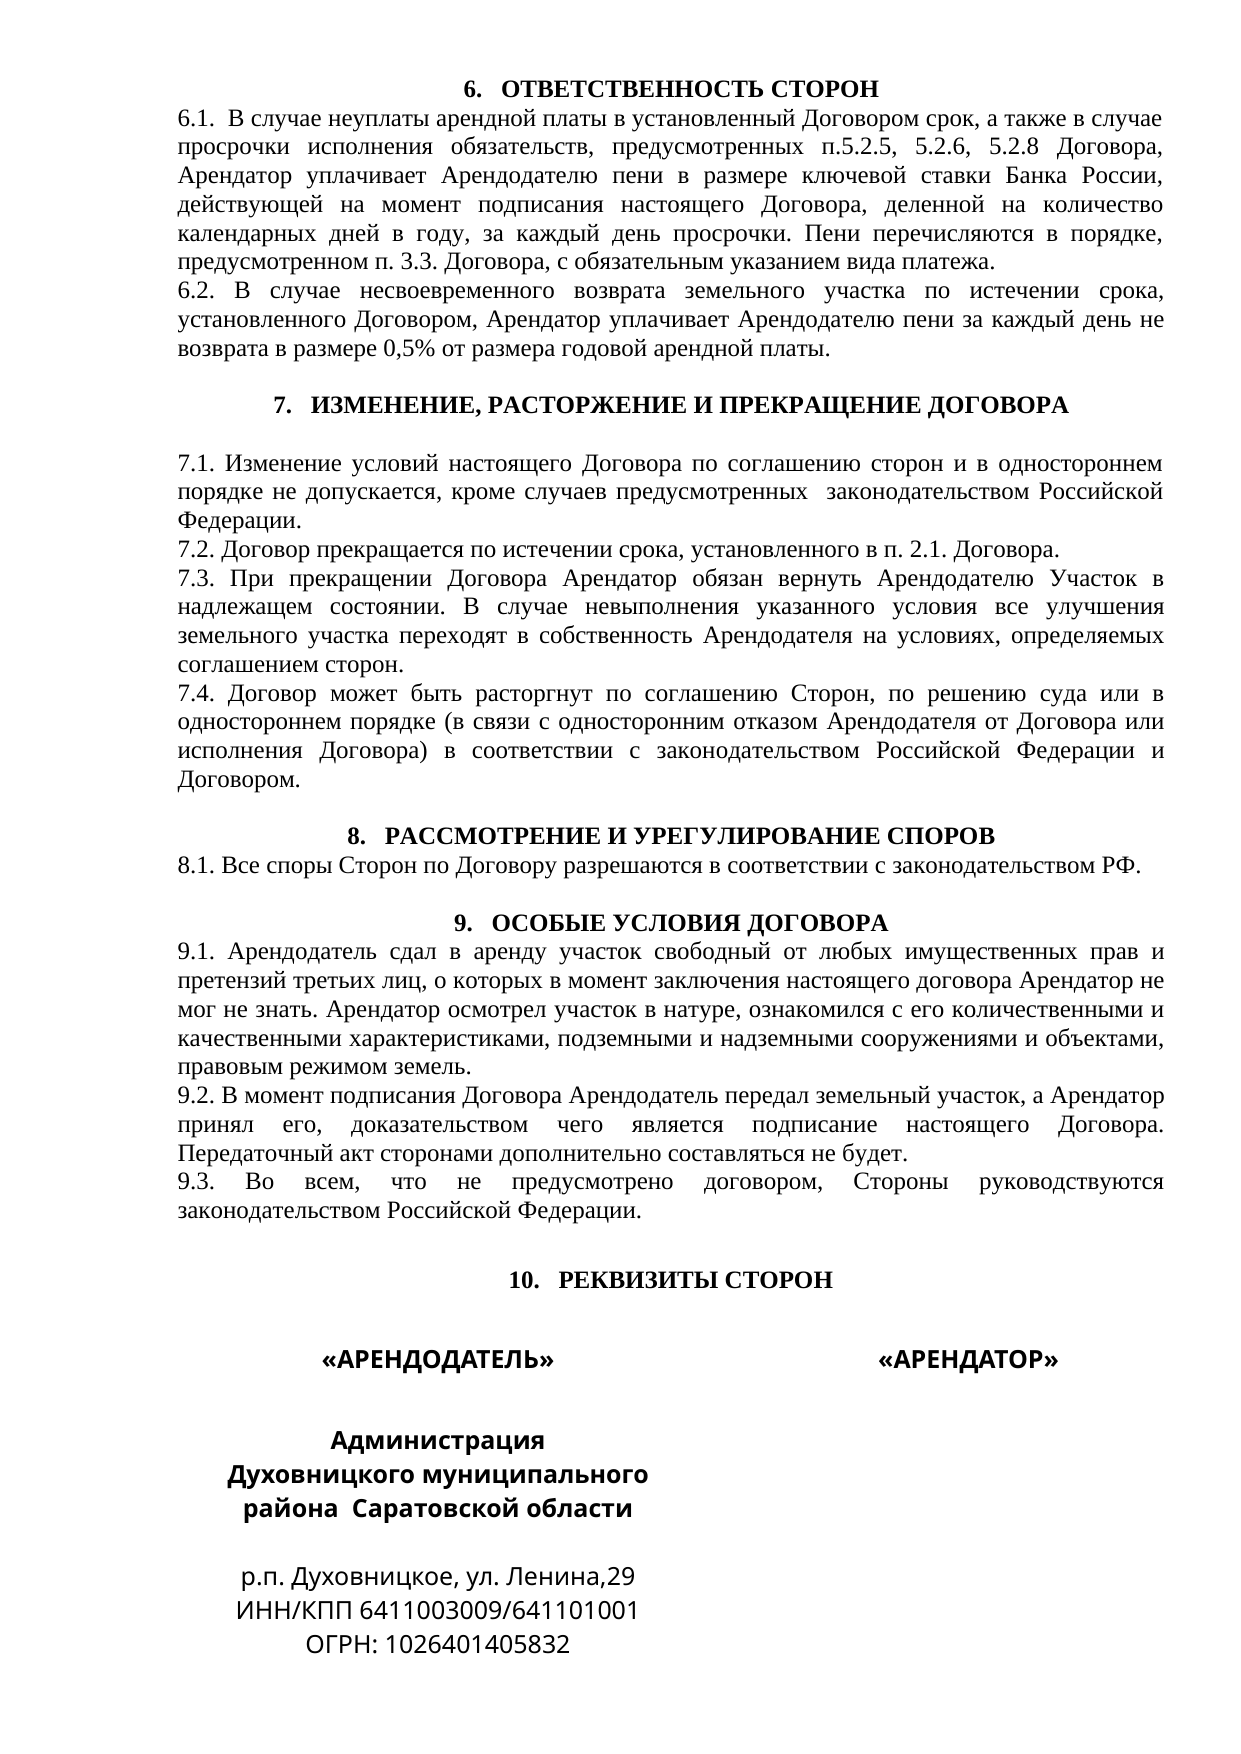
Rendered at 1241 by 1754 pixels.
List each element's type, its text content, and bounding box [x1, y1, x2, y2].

text 6.1. В случае неуплаты арендной платы в установленный Договором срок, а также в случае просрочки исполнения обязательств, предусмотренных п.5.2.5, 5.2.6, 5.2.8 Договора, Арендатор уплачивает Арендодателю пени в размере ключевой ставки Банка России, действующей на момент подписания настоящего Договора, деленной на количество календарных дней в году, за каждый день просрочки. Пени перечисляются в порядке, предусмотренном п. 3.3. Договора, с обязательным указанием вида платежа. [177, 103, 1164, 275]
text 9. ОСОБЫЕ УСЛОВИЯ ДОГОВОРА [177, 908, 1165, 936]
text 9.3. Во всем, что не предусмотрено договором, Стороны руководствуются законодательством Российской Федерации. [177, 1166, 1165, 1224]
text 7.2. Договор прекращается по истечении срока, установленного в п. 2.1. Договора. [177, 534, 1165, 563]
table_header «АРЕНДАТОР» [729, 1342, 1207, 1661]
text 8. РАССМОТРЕНИЕ И УРЕГУЛИРОВАНИЕ СПОРОВ [177, 821, 1165, 850]
text 6.2. В случае несвоевременного возврата земельного участка по истечении срока, установленного Договором, Арендатор уплачивает Арендодателю пени за каждый день не возврата в размере 0,5% от размера годовой арендной платы. [177, 275, 1165, 361]
table_header [699, 1342, 729, 1661]
text 10. РЕКВИЗИТЫ СТОРОН [177, 1265, 1164, 1294]
text 9.2. В момент подписания Договора Арендодатель передал земельный участок, а Арендатор принял его, доказательством чего является подписание настоящего Договора. Передаточный акт сторонами дополнительно составляться не будет. [177, 1080, 1165, 1166]
text 7.4. Договор может быть расторгнут по соглашению Сторон, по решению суда или в одностороннем порядке (в связи с односторонним отказом Арендодателя от Договора или исполнения Договора) в соответствии с законодательством Российской Федерации и Договором. [177, 678, 1165, 793]
text 9.1. Арендодатель сдал в аренду участок свободный от любых имущественных прав и претензий третьих лиц, о которых в момент заключения настоящего договора Арендатор не мог не знать. Арендатор осмотрел участок в натуре, ознакомился с его количественными и качественными характеристиками, подземными и надземными сооружениями и объектами, правовым режимом земель. [177, 936, 1165, 1080]
text 7.3. При прекращении Договора Арендатор обязан вернуть Арендодателю Участок в надлежащем состоянии. В случае невыполнения указанного условия все улучшения земельного участка переходят в собственность Арендодателя на условиях, определяемых соглашением сторон. [177, 563, 1165, 678]
text 8.1. Все споры Сторон по Договору разрешаются в соответствии с законодательством РФ. [177, 850, 1165, 879]
text 7.1. Изменение условий настоящего Договора по соглашению сторон и в одностороннем порядке не допускается, кроме случаев предусмотренных законодательством Российской Федерации. [177, 448, 1164, 534]
text 7. ИЗМЕНЕНИЕ, РАСТОРЖЕНИЕ И ПРЕКРАЩЕНИЕ ДОГОВОРА [177, 390, 1165, 419]
table_header «АРЕНДОДАТЕЛЬ» Администрация Духовницкого муниципального района Саратовской области р.п. Духовницкое, ул. Ленина,29 ИНН/КПП 6411003009/641101001 ОГРН: 1026401405832 [177, 1342, 698, 1661]
text 6. ОТВЕТСТВЕННОСТЬ СТОРОН [177, 74, 1165, 103]
